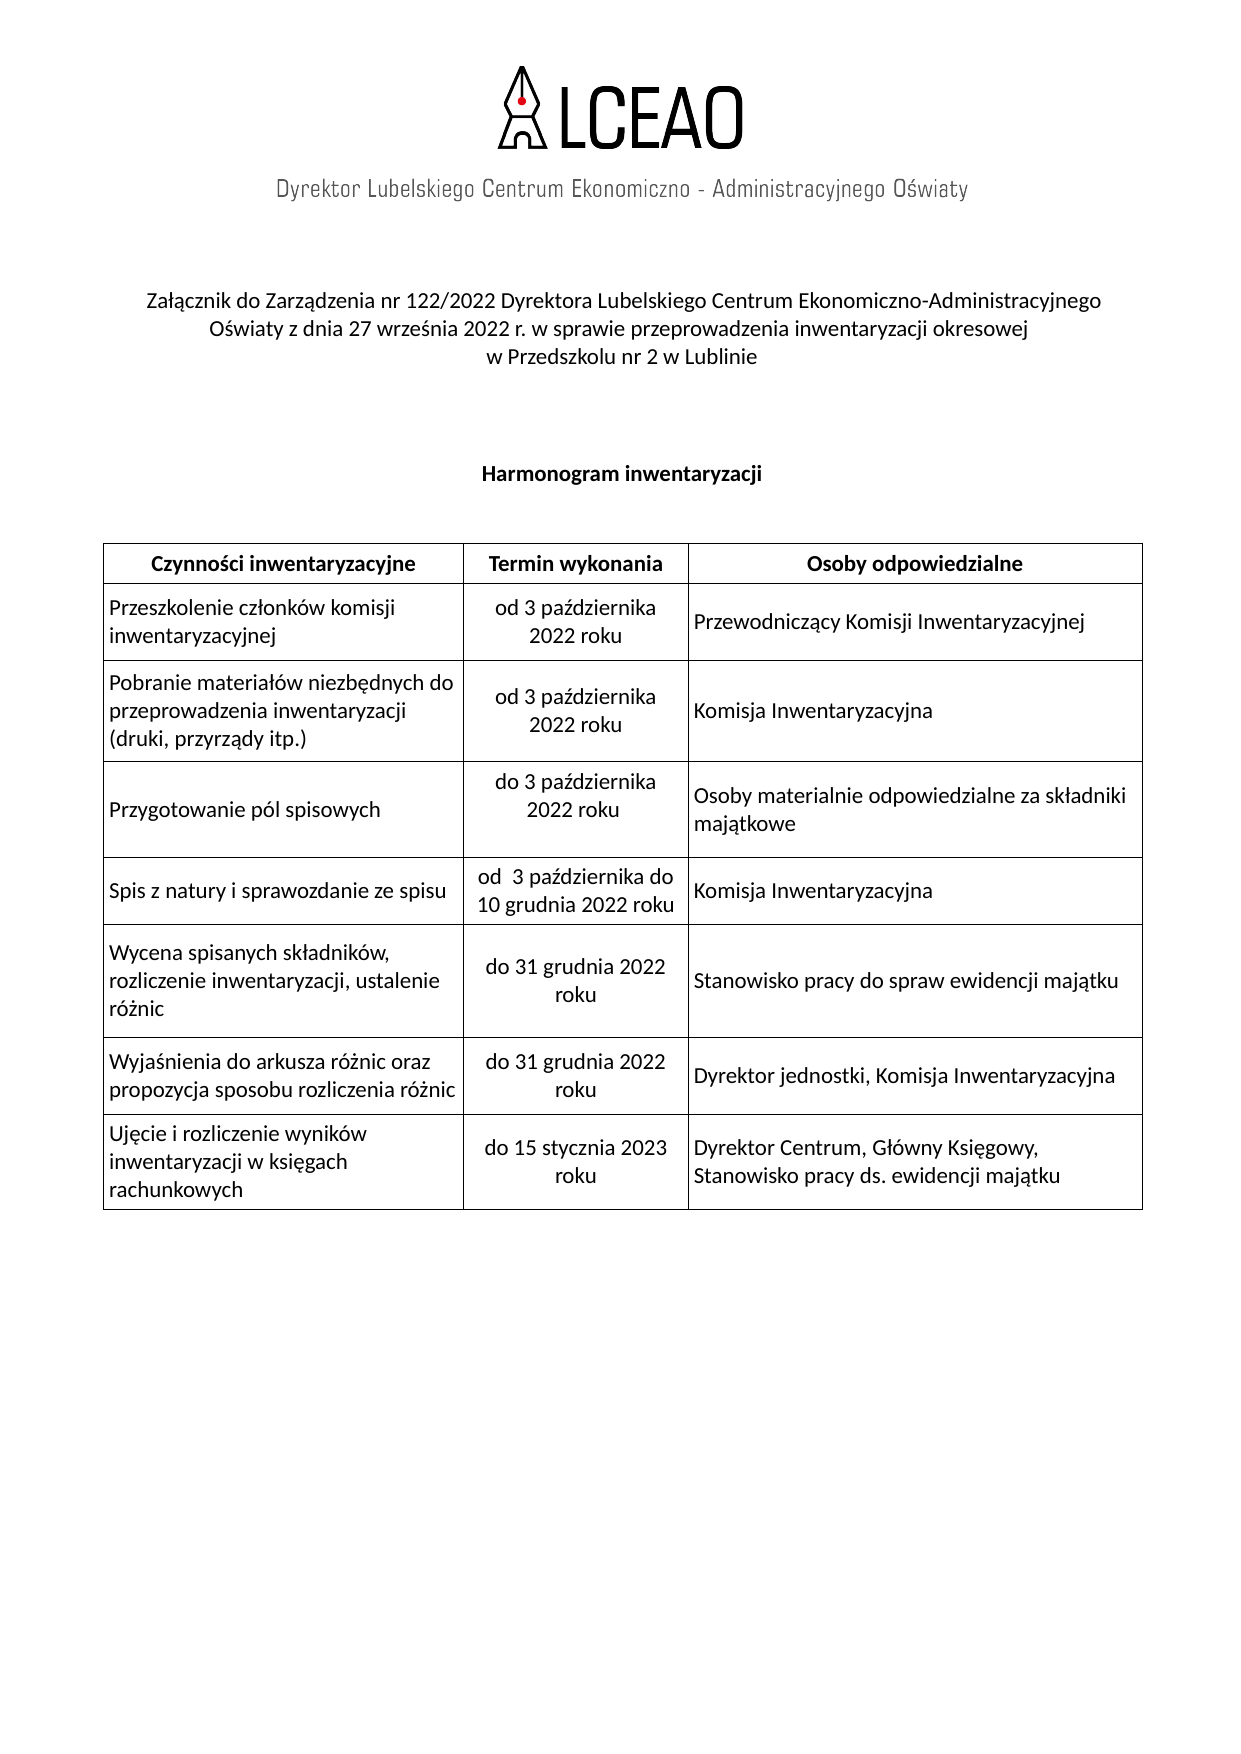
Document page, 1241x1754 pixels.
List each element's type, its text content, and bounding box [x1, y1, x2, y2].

table_cell do 31 grudnia 2022 roku [464, 1038, 688, 1113]
table_cell Dyrektor jednostki, Komisja Inwentaryzacyjna [689, 1038, 1142, 1113]
table_cell Ujęcie i rozliczenie wyników inwentaryzacji w księgach rachunkowych [104, 1115, 463, 1209]
text w Przedszkolu nr 2 w Lublinie [103, 342, 1141, 370]
table_cell Komisja Inwentaryzacyjna [689, 858, 1142, 924]
table_cell do 31 grudnia 2022 roku [464, 925, 688, 1037]
picture [275, 66, 969, 204]
table_cell Przeszkolenie członków komisji inwentaryzacyjnej [104, 584, 463, 660]
table_cell od 3 października 2022 roku [464, 661, 688, 761]
table_cell do 15 stycznia 2023 roku [464, 1115, 688, 1209]
table_cell od 3 października 2022 roku [464, 584, 688, 660]
table_cell Komisja Inwentaryzacyjna [689, 661, 1142, 761]
table_cell Wycena spisanych składników, rozliczenie inwentaryzacji, ustalenie różnic [104, 925, 463, 1037]
table_cell Dyrektor Centrum, Główny Księgowy, Stanowisko pracy ds. ewidencji majątku [689, 1115, 1142, 1209]
table_cell od 3 października do 10 grudnia 2022 roku [464, 858, 688, 924]
table_cell Stanowisko pracy do spraw ewidencji majątku [689, 925, 1142, 1037]
table_cell do 3 października 2022 roku [464, 762, 688, 857]
table_header Osoby odpowiedzialne [689, 544, 1142, 582]
table_cell Spis z natury i sprawozdanie ze spisu [104, 858, 463, 924]
table_cell Przygotowanie pól spisowych [104, 762, 463, 857]
table_header Termin wykonania [464, 544, 688, 582]
table_cell Pobranie materiałów niezbędnych do przeprowadzenia inwentaryzacji (druki, przyrządy itp.) [104, 661, 463, 761]
text Załącznik do Zarządzenia nr 122/2022 Dyrektora Lubelskiego Centrum Ekonomiczno-Administracyjnego Oświaty z dnia 27 września 2022 r. w sprawie przeprowadzenia inwentaryzacji okresowej [103, 286, 1141, 342]
text Harmonogram inwentaryzacji [103, 459, 1141, 487]
table_header Czynności inwentaryzacyjne [104, 544, 463, 582]
table_cell Przewodniczący Komisji Inwentaryzacyjnej [689, 584, 1142, 660]
table_cell Osoby materialnie odpowiedzialne za składniki majątkowe [689, 762, 1142, 857]
table_cell Wyjaśnienia do arkusza różnic oraz propozycja sposobu rozliczenia różnic [104, 1038, 463, 1113]
